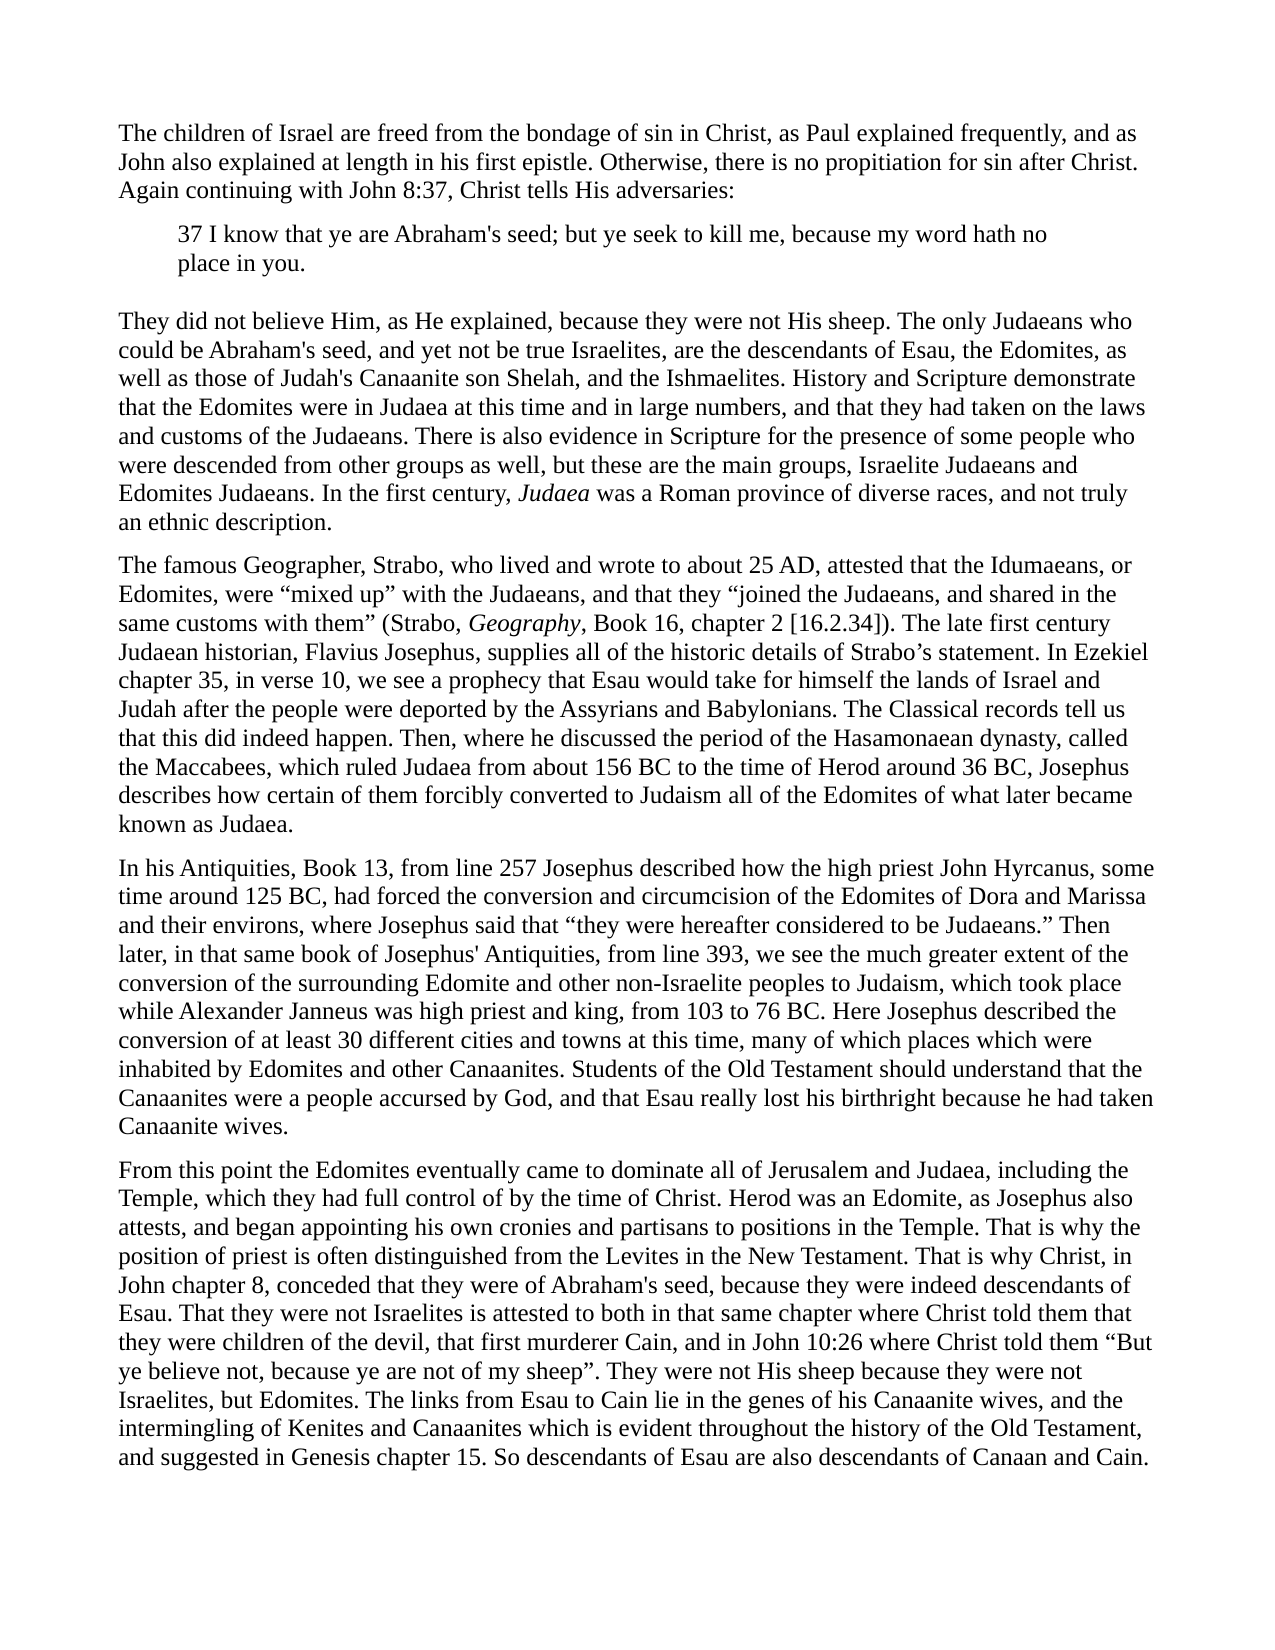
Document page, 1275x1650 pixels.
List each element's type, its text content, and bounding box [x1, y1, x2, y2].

text From this point the Edomites eventually came to dominate all of Jerusalem and Judaea, including the Temple, which they had full control of by the time of Christ. Herod was an Edomite, as Josephus also attests, and began appointing his own cronies and partisans to positions in the Temple. That is why the position of priest is often distinguished from the Levites in the New Testament. That is why Christ, in John chapter 8, conceded that they were of Abraham's seed, because they were indeed descendants of Esau. That they were not Israelites is attested to both in that same chapter where Christ told them that they were children of the devil, that first murderer Cain, and in John 10:26 where Christ told them “But ye believe not, because ye are not of my sheep”. They were not His sheep because they were not Israelites, but Edomites. The links from Esau to Cain lie in the genes of his Canaanite wives, and the intermingling of Kenites and Canaanites which is evident throughout the history of the Old Testament, and suggested in Genesis chapter 15. So descendants of Esau are also descendants of Canaan and Cain. [118, 1155, 1157, 1471]
text In his Antiquities, Book 13, from line 257 Josephus described how the high priest John Hyrcanus, some time around 125 BC, had forced the conversion and circumcision of the Edomites of Dora and Marissa and their environs, where Josephus said that “they were hereafter considered to be Judaeans.” Then later, in that same book of Josephus' Antiquities, from line 393, we see the much greater extent of the conversion of the surrounding Edomite and other non-Israelite peoples to Judaism, which took place while Alexander Janneus was high priest and king, from 103 to 76 BC. Here Josephus described the conversion of at least 30 different cities and towns at this time, many of which places which were inhabited by Edomites and other Canaanites. Students of the Old Testament should understand that the Canaanites were a people accursed by God, and that Esau really lost his birthright because he had taken Canaanite wives. [118, 853, 1157, 1140]
text 37 I know that ye are Abraham's seed; but ye seek to kill me, because my word hath no place in you. [177, 219, 1098, 276]
text They did not believe Him, as He explained, because they were not His sheep. The only Judaeans who could be Abraham's seed, and yet not be true Israelites, are the descendants of Esau, the Edomites, as well as those of Judah's Canaanite son Shelah, and the Ishmaelites. History and Scripture demonstrate that the Edomites were in Judaea at this time and in large numbers, and that they had taken on the laws and customs of the Judaeans. There is also evidence in Scripture for the presence of some people who were descended from other groups as well, but these are the main groups, Israelite Judaeans and Edomites Judaeans. In the first century, Judaea was a Roman province of diverse races, and not truly an ethnic description. [118, 306, 1157, 536]
text The children of Israel are freed from the bondage of sin in Christ, as Paul explained frequently, and as John also explained at length in his first epistle. Otherwise, there is no propitiation for sin after Christ. Again continuing with John 8:37, Christ tells His adversaries: [118, 118, 1157, 204]
text The famous Geographer, Strabo, who lived and wrote to about 25 AD, attested that the Idumaeans, or Edomites, were “mixed up” with the Judaeans, and that they “joined the Judaeans, and shared in the same customs with them” (Strabo, Geography, Book 16, chapter 2 [16.2.34]). The late first century Judaean historian, Flavius Josephus, supplies all of the historic details of Strabo’s statement. In Ezekiel chapter 35, in verse 10, we see a prophecy that Esau would take for himself the lands of Israel and Judah after the people were deported by the Assyrians and Babylonians. The Classical records tell us that this did indeed happen. Then, where he discussed the period of the Hasamonaean dynasty, called the Maccabees, which ruled Judaea from about 156 BC to the time of Herod around 36 BC, Josephus describes how certain of them forcibly converted to Judaism all of the Edomites of what later became known as Judaea. [118, 551, 1157, 838]
